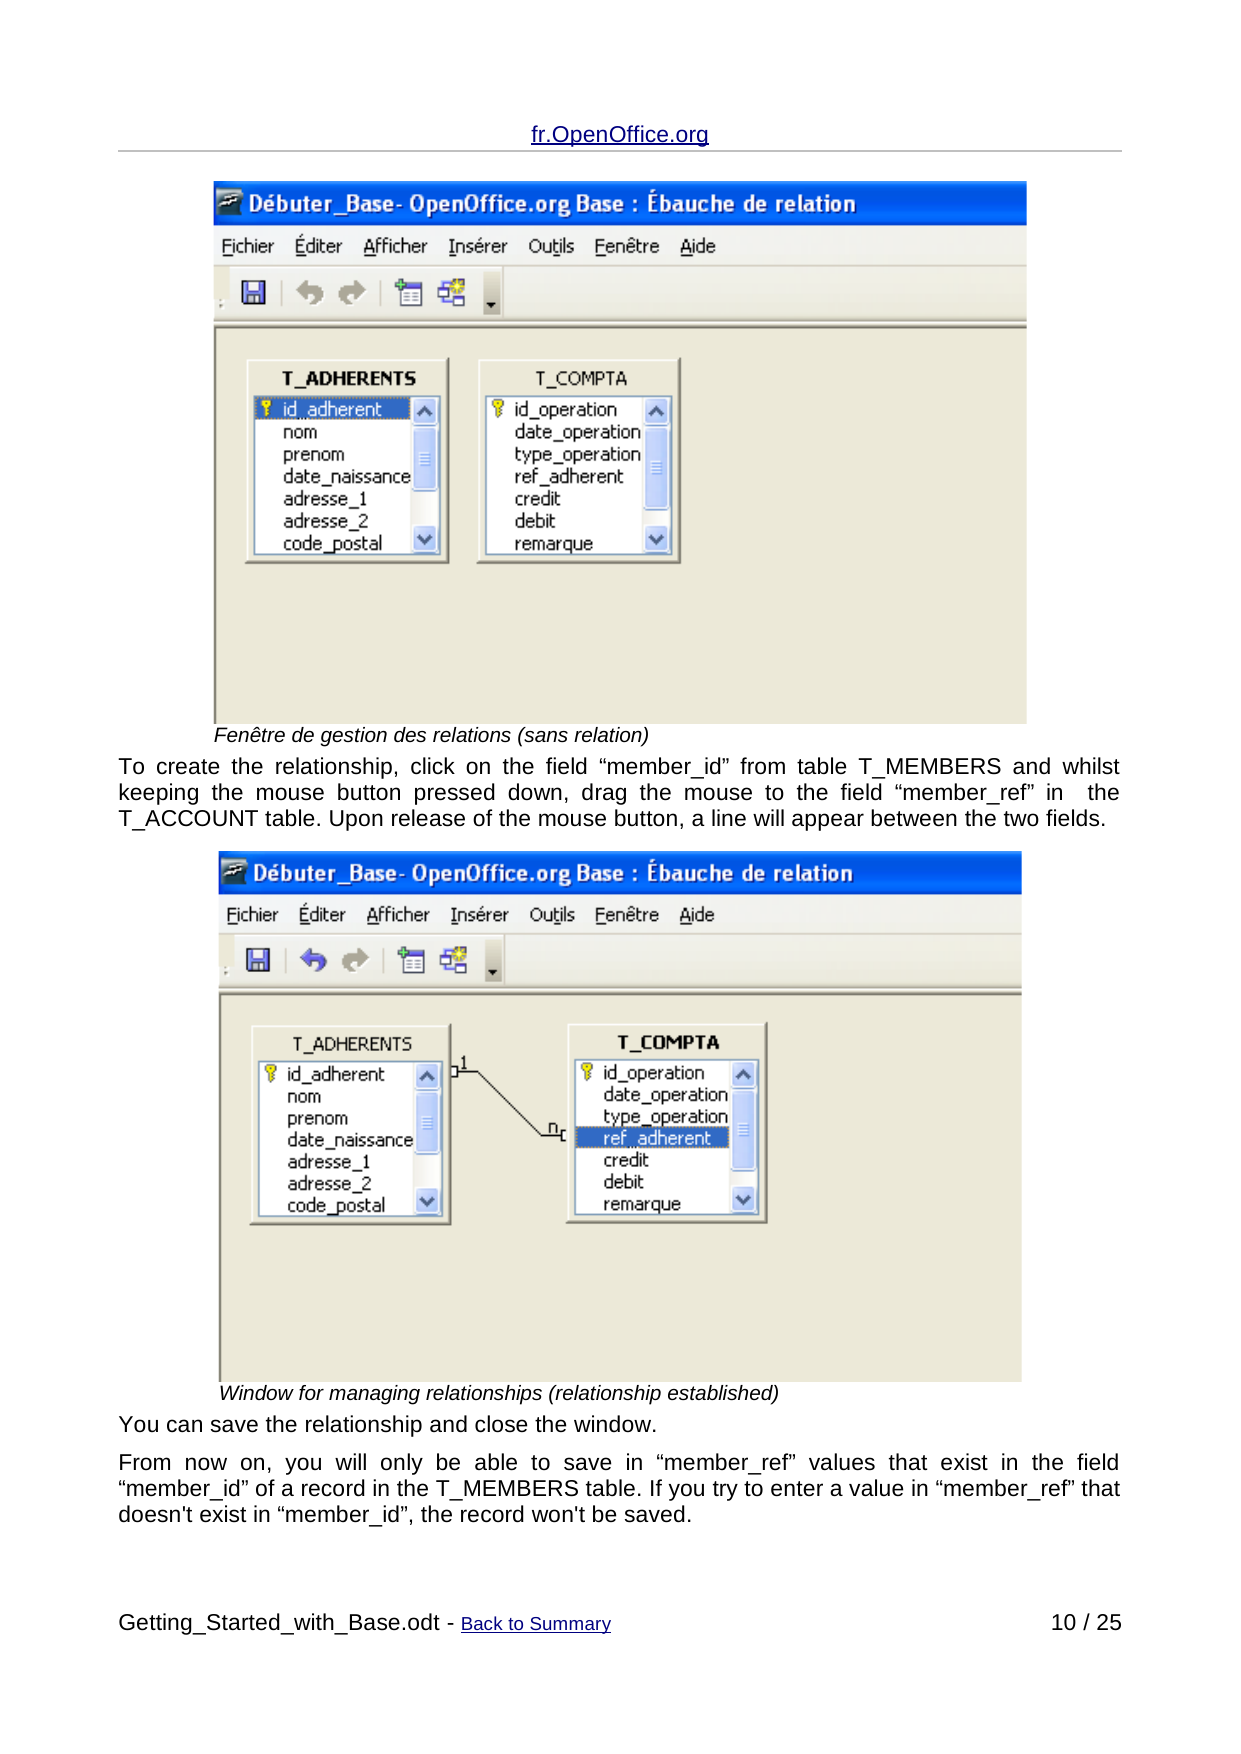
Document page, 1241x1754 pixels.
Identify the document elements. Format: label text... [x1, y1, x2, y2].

text Fenêtre de gestion des relations (sans relation) [213, 724, 1027, 747]
picture [218, 851, 1022, 1382]
text From now on, you will only be able to save in “member_ref” values that exist in the field “member_id” of a record in the T_MEMBERS table. If you try to enter a value in “member_ref” that doesn't exist in “member_id”, the record won't be saved. [118, 1449, 1122, 1527]
text Window for managing relationships (relationship established) [218, 1382, 1022, 1405]
text You can save the relationship and close the window. [118, 844, 1122, 1437]
picture [213, 181, 1027, 724]
text To create the relationship, click on the field “member_id” from table T_MEMBERS and whilst keeping the mouse button pressed down, drag the mouse to the field “member_ref” in the T_ACCOUNT table. Upon release of the mouse button, a line will appear between the two fields. [118, 182, 1122, 832]
